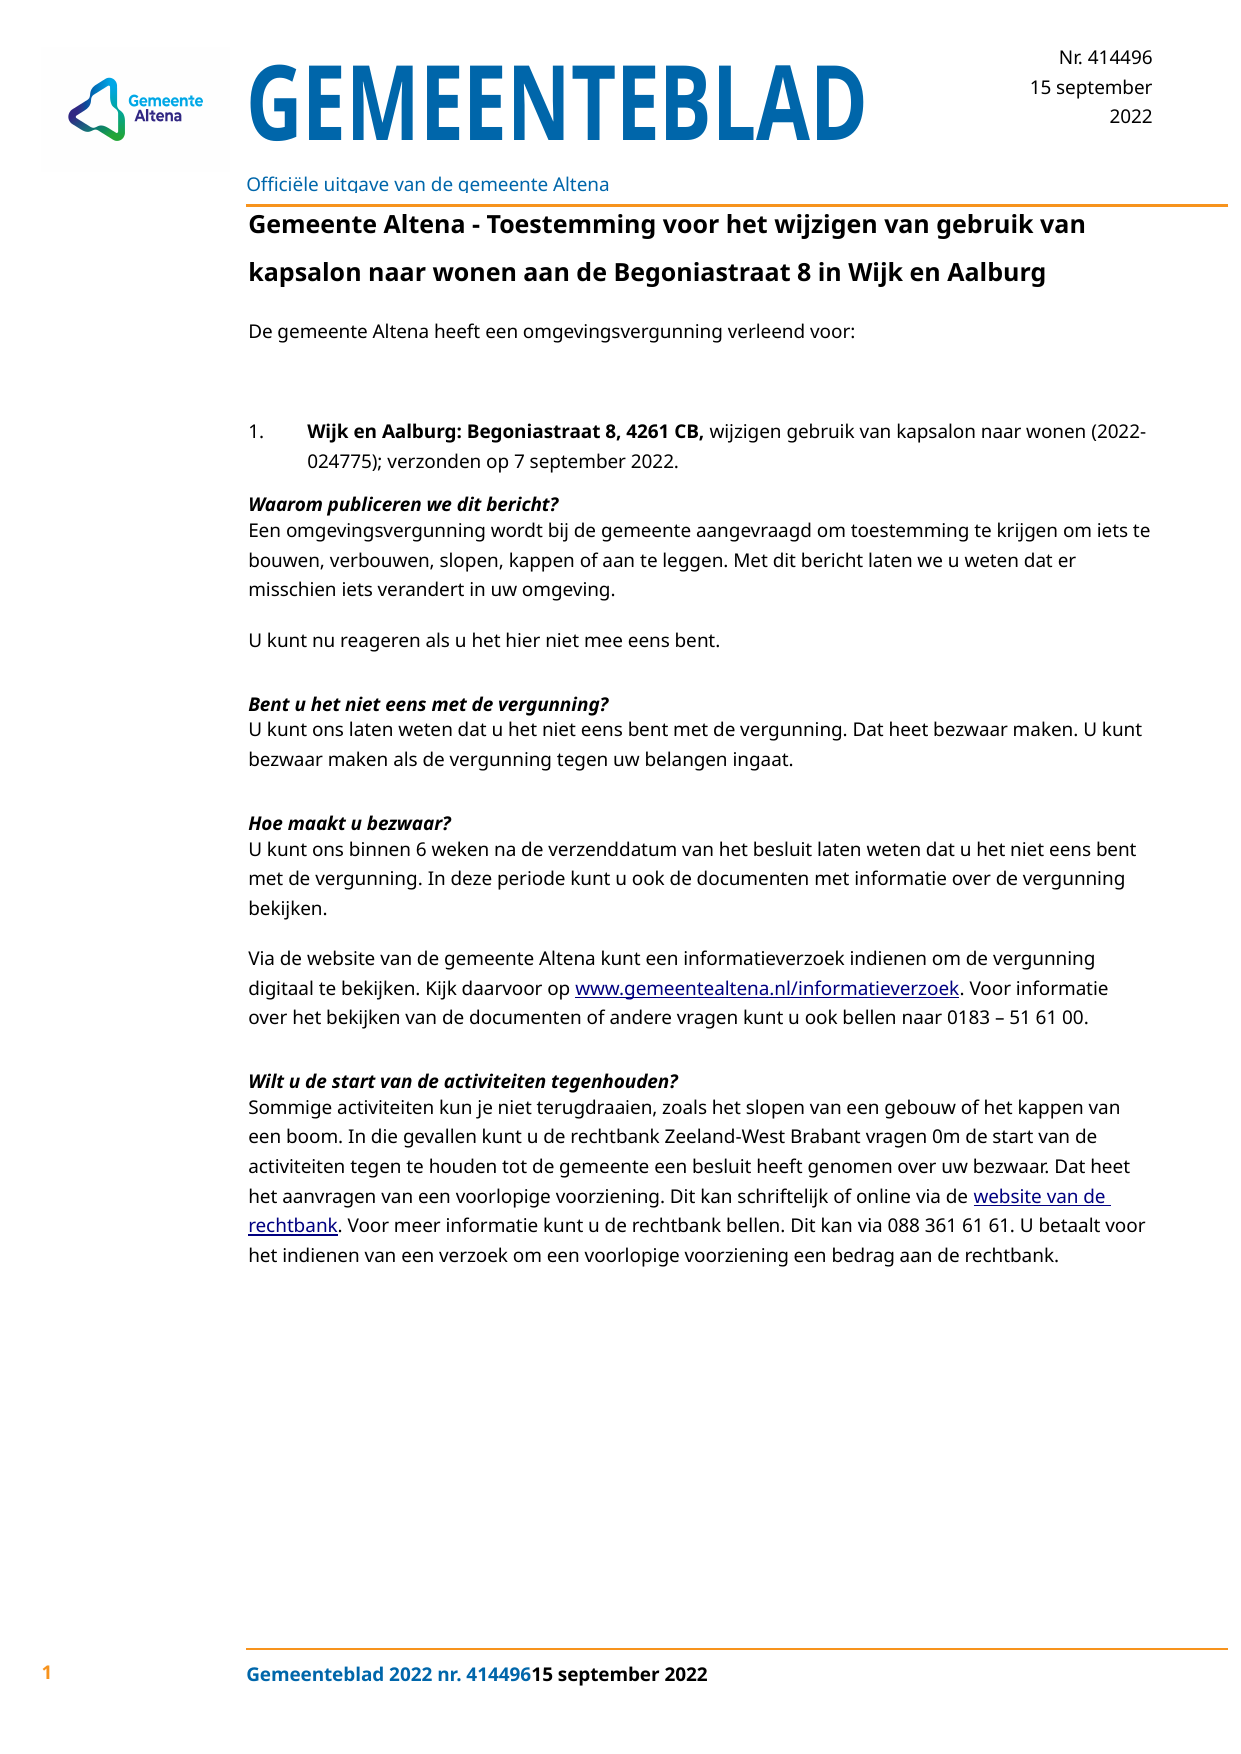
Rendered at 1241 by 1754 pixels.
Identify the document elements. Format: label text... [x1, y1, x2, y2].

text Bent u het niet eens met de vergunning? [248, 691, 1152, 716]
text U kunt ons laten weten dat u het niet eens bent met de vergunning. Dat heet bezwaar maken. U kunt bezwaar maken als de vergunning tegen uw belangen ingaat. [248, 716, 1152, 772]
text Sommige activiteiten kun je niet terugdraaien, zoals het slopen van een gebouw of het kappen van een boom. In die gevallen kunt u de rechtbank Zeeland-West Brabant vragen 0m de start van de activiteiten tegen te houden tot de gemeente een besluit heeft genomen over uw bezwaar. Dat heet het aanvragen van een voorlopige voorziening. Dit kan schriftelijk of online via de website van de rechtbank. Voor meer informatie kunt u de rechtbank bellen. Dit kan via 088 361 61 61. U betaalt voor het indienen van een verzoek om een voorlopige voorziening een bedrag aan de rechtbank. [248, 1094, 1152, 1268]
text Wilt u de start van de activiteiten tegenhouden? [248, 1068, 1152, 1094]
text Gemeente Altena - Toestemming voor het wijzigen van gebruik van kapsalon naar wonen aan de Begoniastraat 8 in Wijk en Aalburg [248, 207, 1152, 288]
picture [41, 47, 231, 172]
text Via de website van de gemeente Altena kunt een informatieverzoek indienen om de vergunning digitaal te bekijken. Kijk daarvoor op www.gemeentealtena.nl/informatieverzoek. Voor informatie over het bekijken van de documenten of andere vragen kunt u ook bellen naar 0183 – 51 61 00. [248, 945, 1152, 1030]
text U kunt nu reageren als u het hier niet mee eens bent. [248, 627, 1152, 652]
text Een omgevingsvergunning wordt bij de gemeente aangevraagd om toestemming te krijgen om iets te bouwen, verbouwen, slopen, kappen of aan te leggen. Met dit bericht laten we u weten dat er misschien iets verandert in uw omgeving. [248, 517, 1152, 602]
text U kunt ons binnen 6 weken na de verzenddatum van het besluit laten weten dat u het niet eens bent met de vergunning. In deze periode kunt u ook de documenten met informatie over de vergunning bekijken. [248, 836, 1152, 921]
text Waarom publiceren we dit bericht? [248, 491, 1152, 517]
list Wijk en Aalburg: Begoniastraat 8, 4261 CB, wijzigen gebruik van kapsalon naar wonen (2022-024775); verzonden op 7 september 2022. [248, 419, 1152, 474]
text De gemeente Altena heeft een omgevingsvergunning verleend voor: [248, 318, 1152, 344]
text Hoe maakt u bezwaar? [248, 810, 1152, 836]
